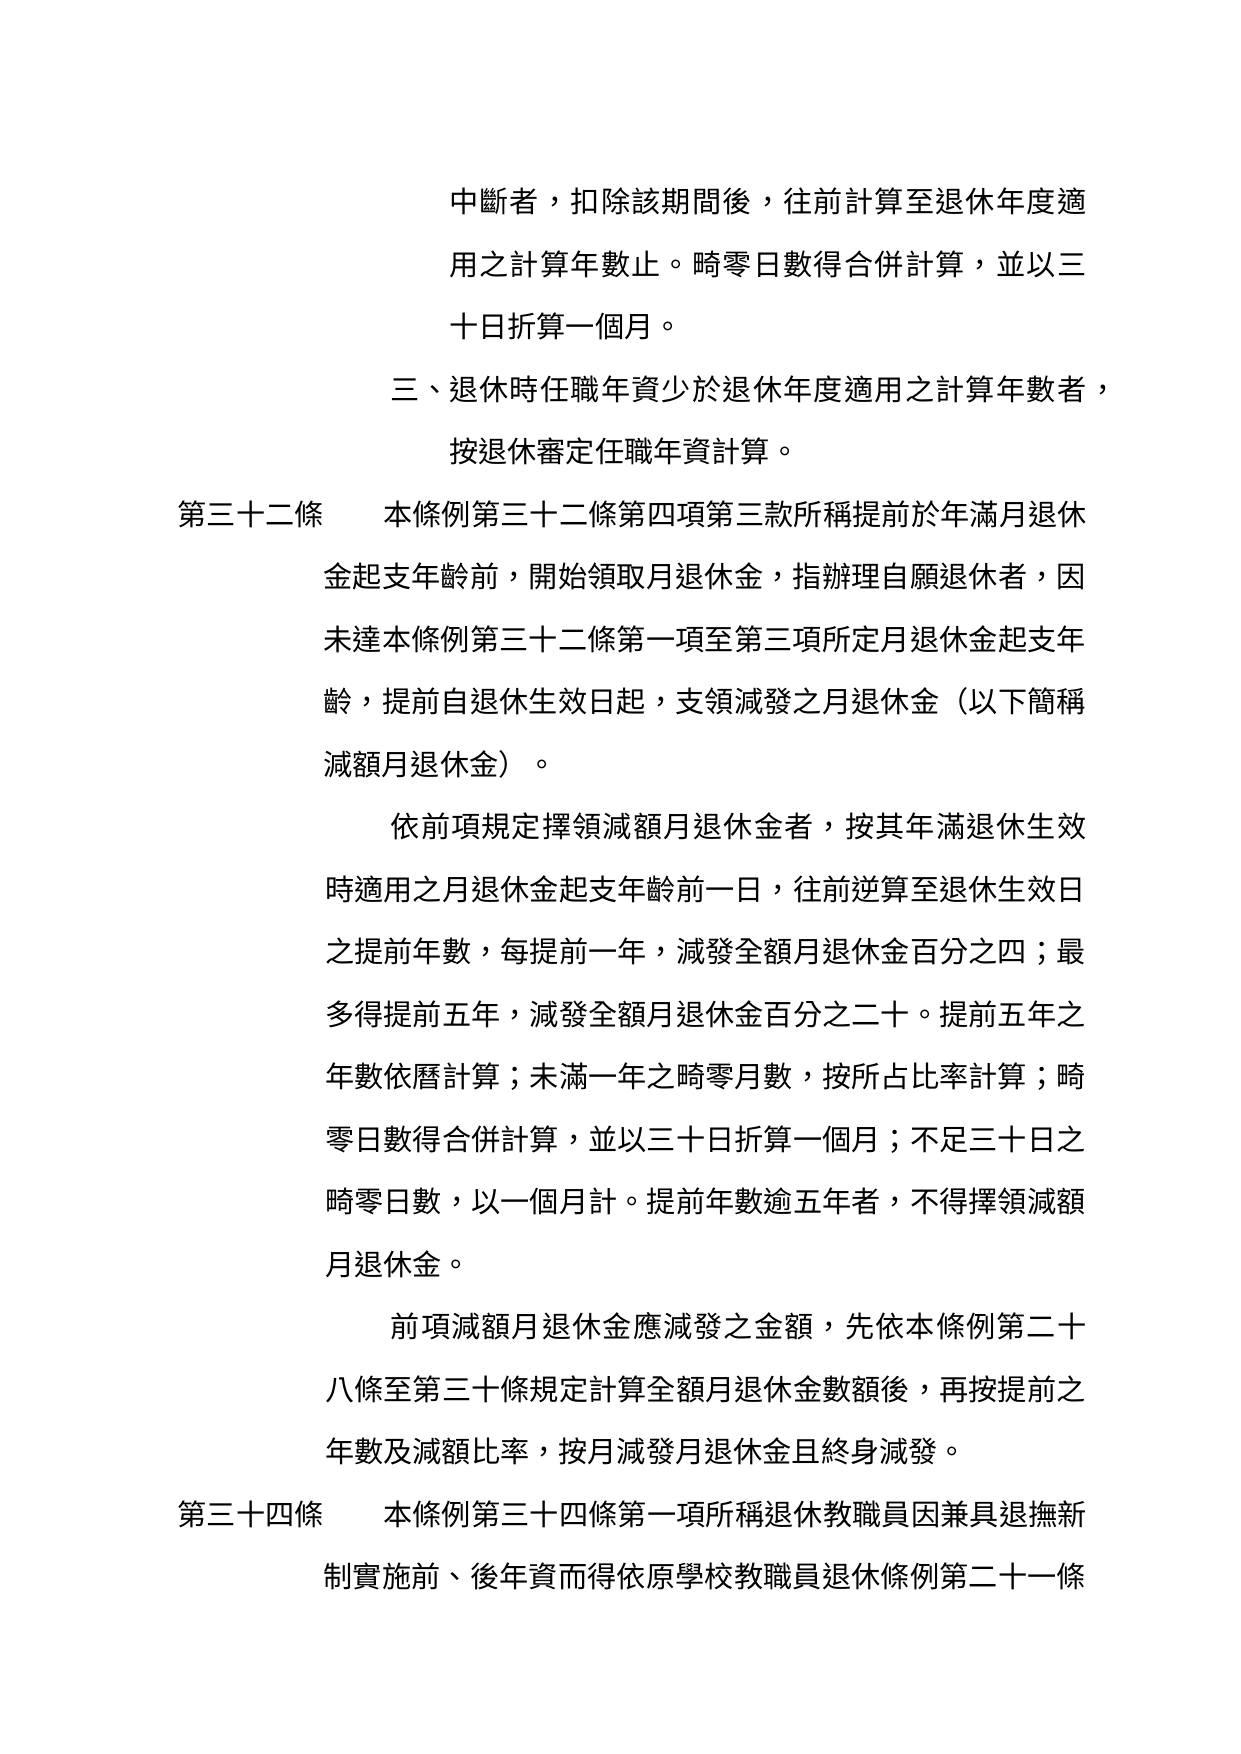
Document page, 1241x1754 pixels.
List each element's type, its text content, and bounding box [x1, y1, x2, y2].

list 中斷者，扣除該期間後，往前計算至退休年度適用之計算年數止。畸零日數得合併計算，並以三十日折算一個月。 [391, 158, 1088, 346]
text 依前項規定擇領減額月退休金者，按其年滿退休生效時適用之月退休金起支年齡前一日，往前逆算至退休生效日之提前年數，每提前一年，減發全額月退休金百分之四；最多得提前五年，減發全額月退休金百分之二十。提前五年之年數依曆計算；未滿一年之畸零月數，按所占比率計算；畸零日數得合併計算，並以三十日折算一個月；不足三十日之畸零日數，以一個月計。提前年數逾五年者，不得擇領減額月退休金。 [325, 783, 1088, 1283]
list 退休時任職年資少於退休年度適用之計算年數者，按退休審定任職年資計算。 [391, 346, 1088, 471]
text 第三十四條 本條例第三十四條第一項所稱退休教職員因兼具退撫新制實施前、後年資而得依原學校教職員退休條例第二十一條 [177, 1471, 1088, 1596]
text 第三十二條 本條例第三十二條第四項第三款所稱提前於年滿月退休金起支年齡前，開始領取月退休金，指辦理自願退休者，因未達本條例第三十二條第一項至第三項所定月退休金起支年齡，提前自退休生效日起，支領減發之月退休金（以下簡稱減額月退休金）。 [177, 471, 1088, 783]
text 前項減額月退休金應減發之金額，先依本條例第二十八條至第三十條規定計算全額月退休金數額後，再按提前之年數及減額比率，按月減發月退休金且終身減發。 [325, 1283, 1088, 1471]
